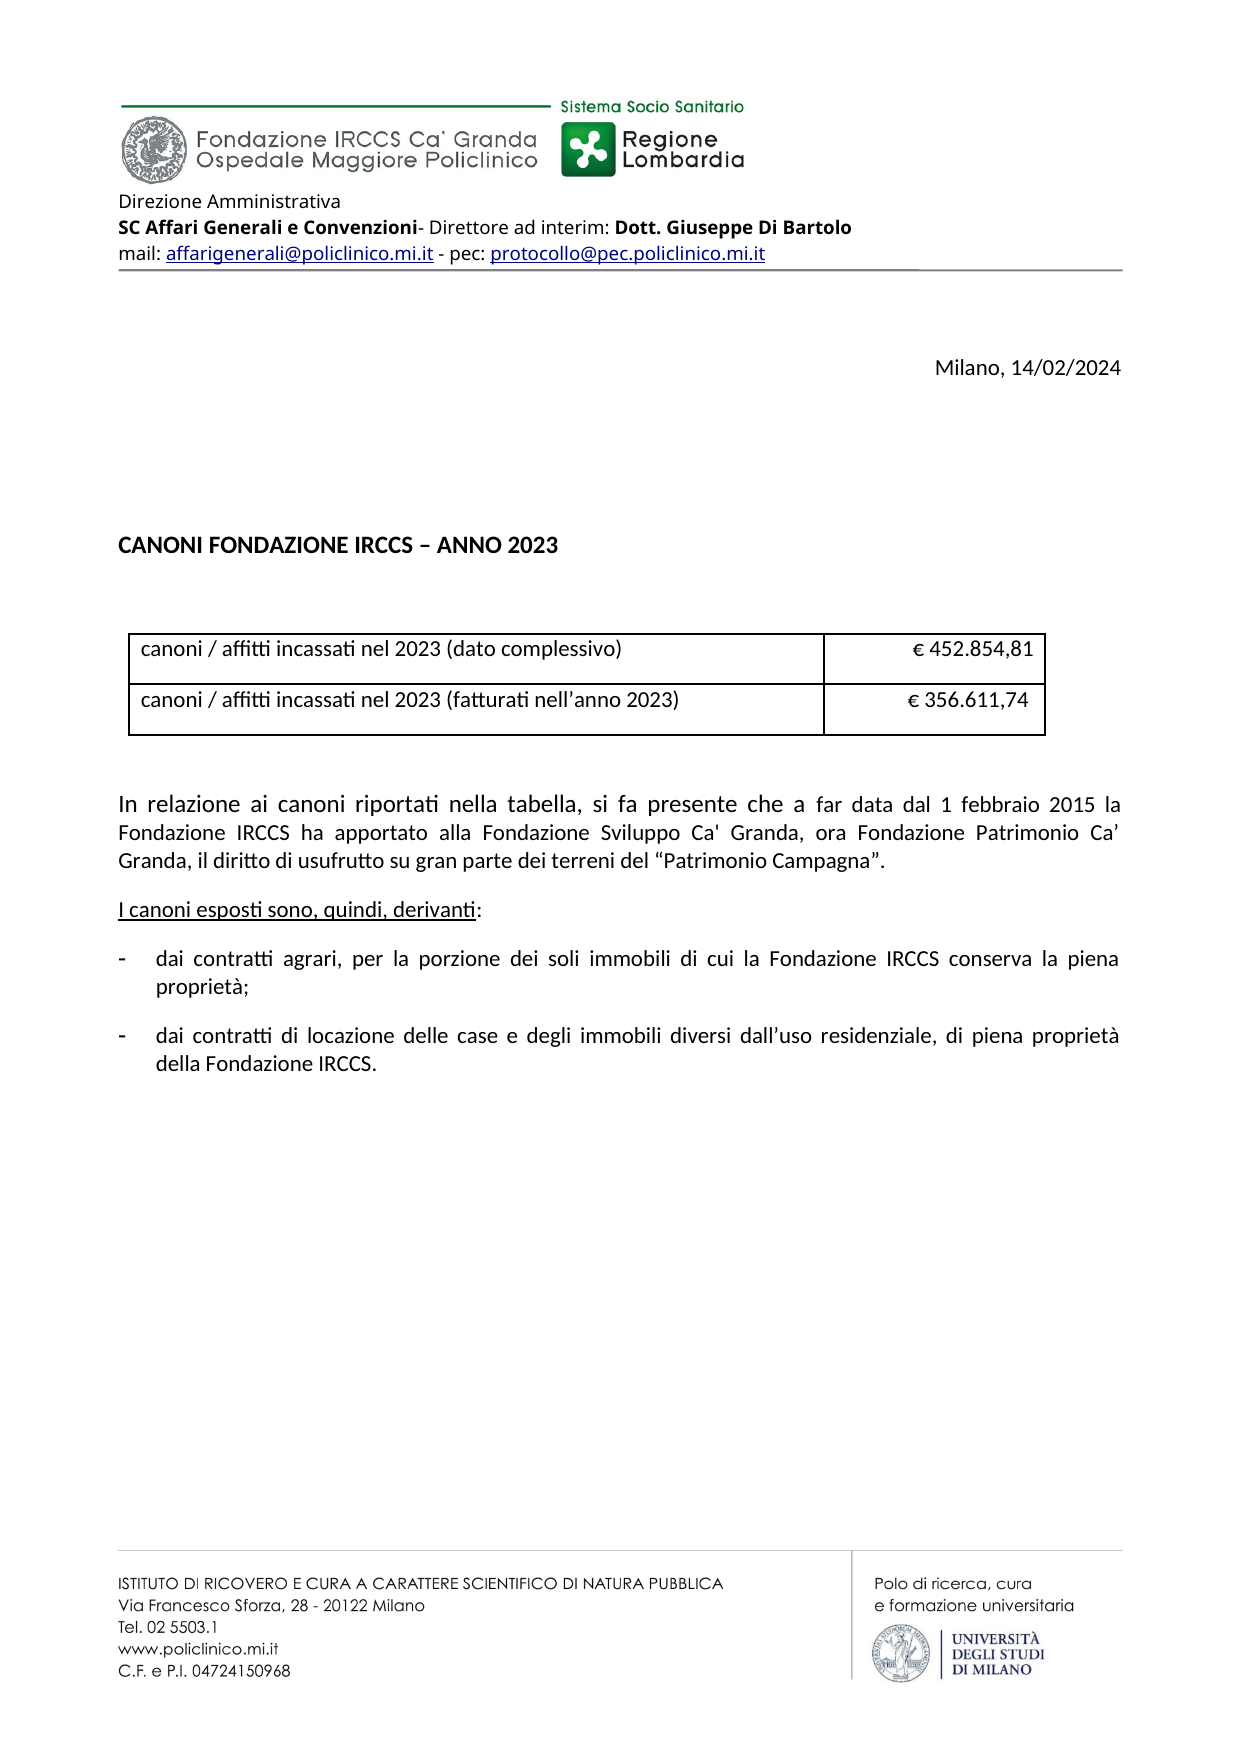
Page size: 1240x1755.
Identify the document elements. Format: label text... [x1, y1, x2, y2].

text Milano, 14/02/2024 [118, 353, 1121, 409]
table_cell € 356.611,74 [825, 685, 1044, 734]
text CANONI FONDAZIONE IRCCS – ANNO 2023 [118, 530, 1121, 560]
table_cell canoni / affitti incassati nel 2023 (fatturati nell’anno 2023) [130, 685, 823, 734]
text I canoni esposti sono, quindi, derivanti: [118, 895, 1121, 923]
table_header € 452.854,81 [825, 635, 1044, 683]
list dai contratti agrari, per la porzione dei soli immobili di cui la Fondazione IRCCS conserva la piena proprietà; [118, 944, 1121, 1000]
list dai contratti di locazione delle case e degli immobili diversi dall’uso residenziale, di piena proprietà della Fondazione IRCCS. [118, 1021, 1121, 1077]
text In relazione ai canoni riportati nella tabella, si fa presente che a far data dal 1 febbraio 2015 la Fondazione IRCCS ha apportato alla Fondazione Sviluppo Ca' Granda, ora Fondazione Patrimonio Ca’ Granda, il diritto di usufrutto su gran parte dei terreni del “Patrimonio Campagna”. [118, 788, 1121, 874]
table_header canoni / affitti incassati nel 2023 (dato complessivo) [130, 635, 823, 683]
